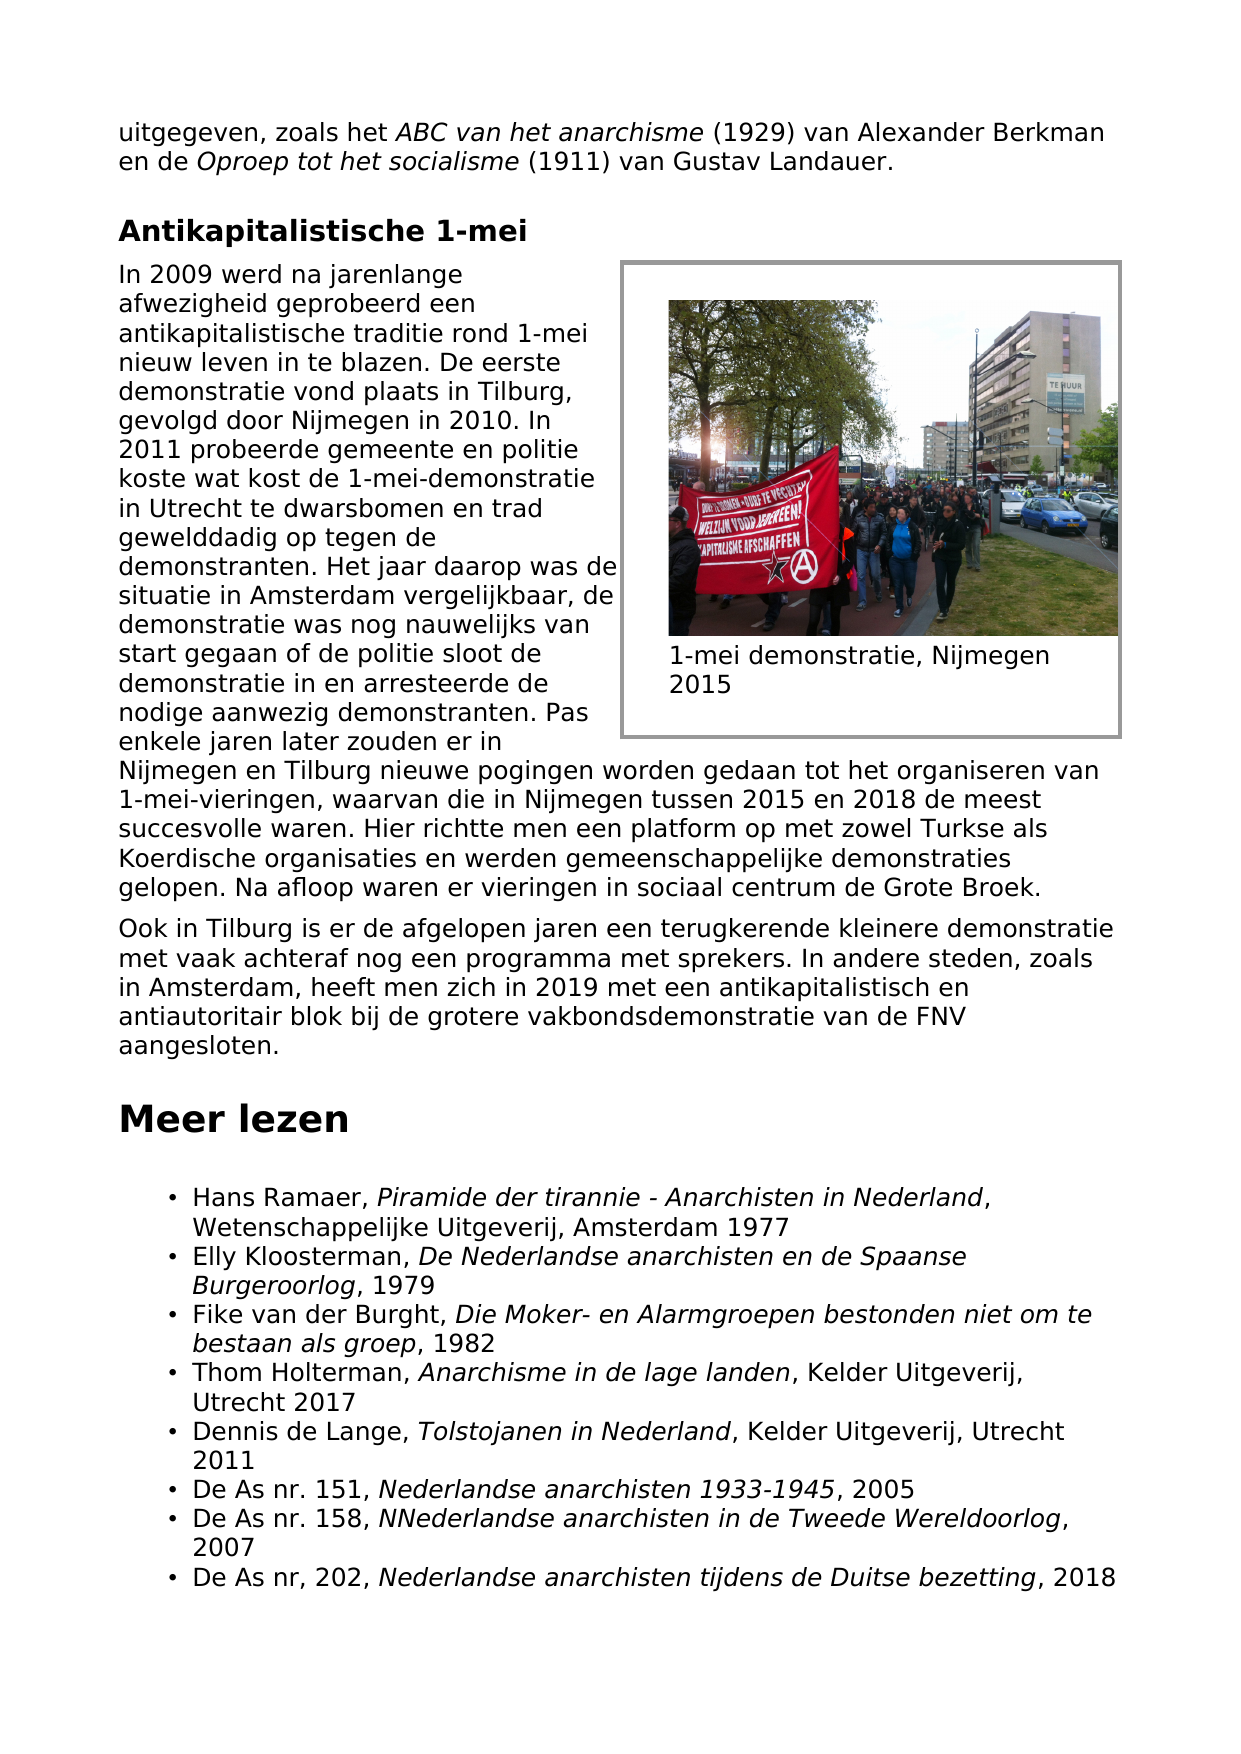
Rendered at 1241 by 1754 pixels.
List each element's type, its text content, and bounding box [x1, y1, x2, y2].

text Ook in Tilburg is er de afgelopen jaren een terugkerende kleinere demonstratie met vaak achteraf nog een programma met sprekers. In andere steden, zoals in Amsterdam, heeft men zich in 2019 met een antikapitalistisch en antiautoritair blok bij de grotere vakbondsdemonstratie van de FNV aangesloten. [118, 914, 1122, 1060]
subtitle Antikapitalistische 1-mei [118, 214, 1122, 248]
list Thom Holterman, Anarchisme in de lage landen, Kelder Uitgeverij, Utrecht 2017 [177, 1358, 1122, 1417]
picture [668, 300, 1118, 636]
list Dennis de Lange, Tolstojanen in Nederland, Kelder Uitgeverij, Utrecht 2011 [177, 1417, 1122, 1475]
table_header 1-mei demonstratie, Nijmegen 2015 [633, 265, 1118, 735]
list De As nr. 151, Nederlandse anarchisten 1933-1945, 2005 [177, 1475, 1122, 1504]
list Elly Kloosterman, De Nederlandse anarchisten en de Spaanse Burgeroorlog, 1979 [177, 1242, 1122, 1300]
list De As nr. 158, NNederlandse anarchisten in de Tweede Wereldoorlog, 2007 [177, 1504, 1122, 1563]
list Hans Ramaer, Piramide der tirannie - Anarchisten in Nederland, Wetenschappelijke Uitgeverij, Amsterdam 1977 [177, 1183, 1122, 1242]
text uitgegeven, zoals het ABC van het anarchisme (1929) van Alexander Berkman en de Oproep tot het socialisme (1911) van Gustav Landauer. [118, 118, 1122, 176]
list Fike van der Burght, Die Moker- en Alarmgroepen bestonden niet om te bestaan als groep, 1982 [177, 1300, 1122, 1358]
text In 2009 werd na jarenlange afwezigheid geprobeerd een antikapitalistische traditie rond 1-mei nieuw leven in te blazen. De eerste demonstratie vond plaats in Tilburg, gevolgd door Nijmegen in 2010. In 2011 probeerde gemeente en politie koste wat kost de 1-mei-demonstratie in Utrecht te dwarsbomen en trad gewelddadig op tegen de demonstranten. Het jaar daarop was de situatie in Amsterdam vergelijkbaar, de demonstratie was nog nauwelijks van start gegaan of de politie sloot de demonstratie in en arresteerde de nodige aanwezig demonstranten. Pas enkele jaren later zouden er in Nijmegen en Tilburg nieuwe pogingen worden gedaan tot het organiseren van 1-mei-vieringen, waarvan die in Nijmegen tussen 2015 en 2018 de meest succesvolle waren. Hier richtte men een platform op met zowel Turkse als Koerdische organisaties en werden gemeenschappelijke demonstraties gelopen. Na afloop waren er vieringen in sociaal centrum de Grote Broek. [118, 260, 1122, 902]
subtitle Meer lezen [118, 1098, 1122, 1142]
list De As nr, 202, Nederlandse anarchisten tijdens de Duitse bezetting, 2018 [177, 1563, 1122, 1592]
